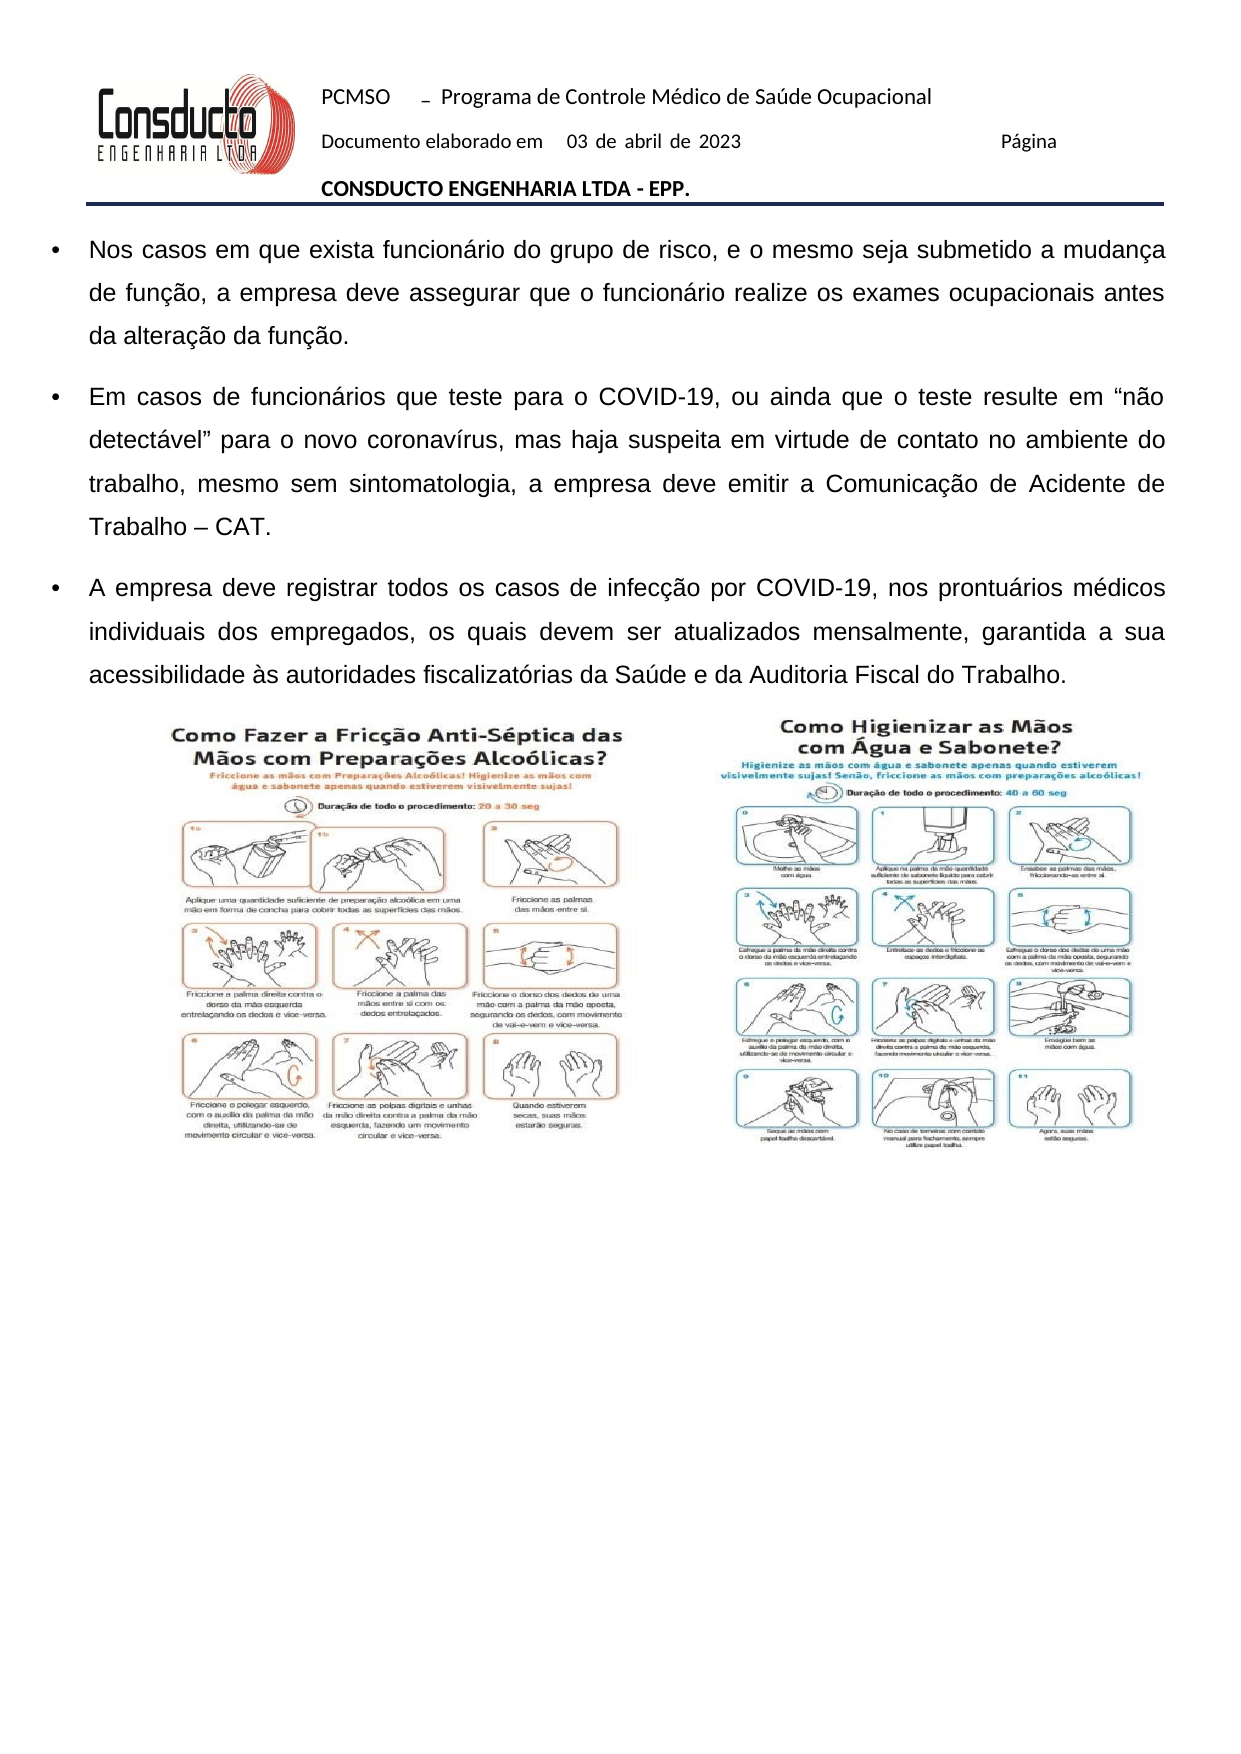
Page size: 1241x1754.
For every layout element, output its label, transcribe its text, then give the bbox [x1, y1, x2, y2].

list A empresa deve registrar todos os casos de infecção por COVID-19, nos prontuários médicos individuais dos empregados, os quais devem ser atualizados mensalmente, garantida a sua acessibilidade às autoridades fiscalizatórias da Saúde e da Auditoria Fiscal do Trabalho. [51, 573, 1167, 688]
list Em casos de funcionários que teste para o COVID-19, ou ainda que o teste resulte em “não detectável” para o novo coronavírus, mas haja suspeita em virtude de contato no ambiente do trabalho, mesmo sem sintomatologia, a empresa deve emitir a Comunicação de Acidente de Trabalho – CAT. [51, 382, 1167, 540]
list Nos casos em que exista funcionário do grupo de risco, e o mesmo seja submetido a mudança de função, a empresa deve assegurar que o funcionário realize os exames ocupacionais antes da alteração da função. [51, 234, 1167, 349]
